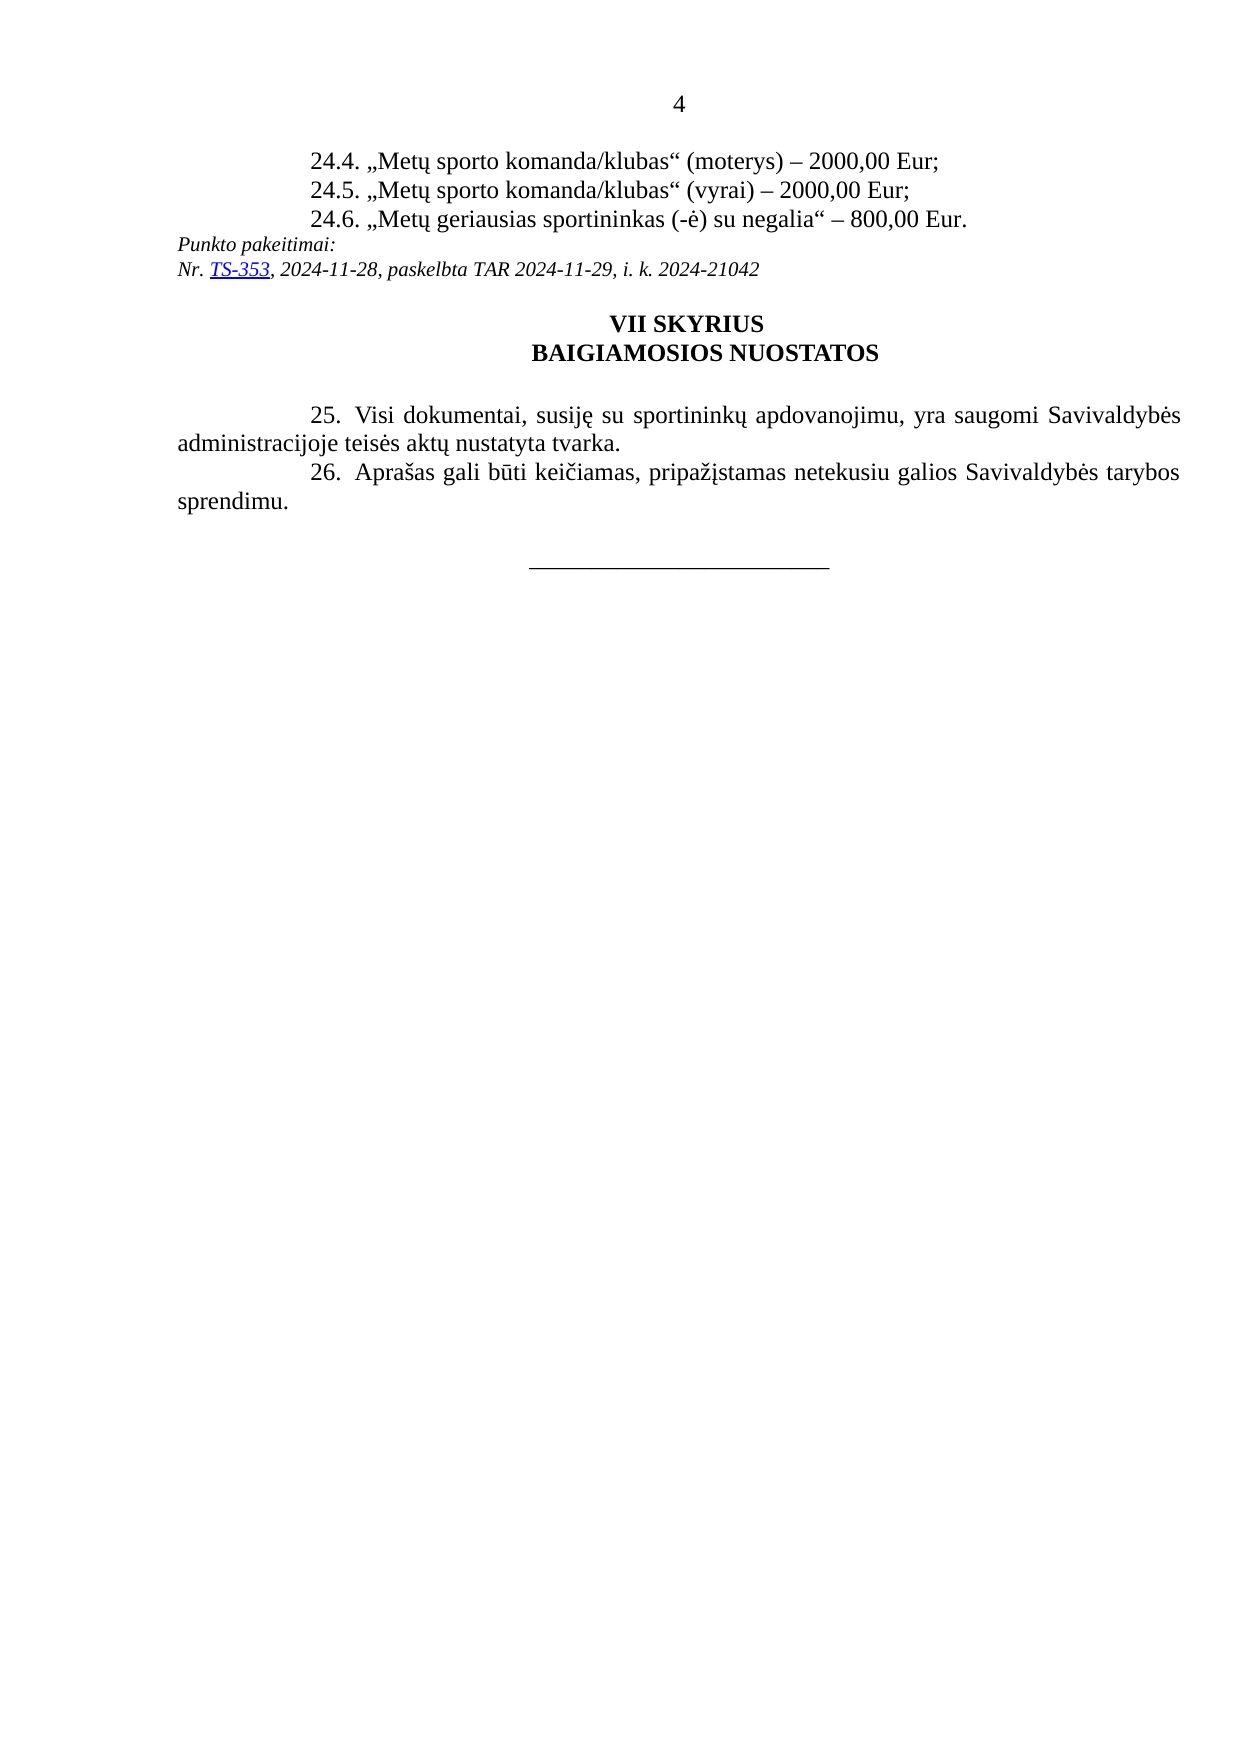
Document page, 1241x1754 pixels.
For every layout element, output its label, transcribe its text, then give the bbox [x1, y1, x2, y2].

text Punkto pakeitimai: [177, 232, 1181, 256]
text ________________________ [177, 543, 1181, 572]
text BAIGIAMOSIOS NUOSTATOS [229, 338, 1181, 367]
text 26. Aprašas gali būti keičiamas, pripažįstamas netekusiu galios Savivaldybės tarybos sprendimu. [177, 457, 1181, 515]
text 24.4. „Metų sporto komanda/klubas“ (moterys) – 2000,00 Eur; [177, 146, 1181, 175]
text 24.5. „Metų sporto komanda/klubas“ (vyrai) – 2000,00 Eur; [177, 175, 1181, 204]
text 24.6. „Metų geriausias sportininkas (-ė) su negalia“ – 800,00 Eur. [177, 204, 1181, 232]
text 25. Visi dokumentai, susiję su sportininkų apdovanojimu, yra saugomi Savivaldybės administracijoje teisės aktų nustatyta tvarka. [177, 400, 1181, 457]
text VII SKYRIUS [192, 309, 1181, 338]
text Nr. TS-353, 2024-11-28, paskelbta TAR 2024-11-29, i. k. 2024-21042 [177, 256, 1181, 281]
